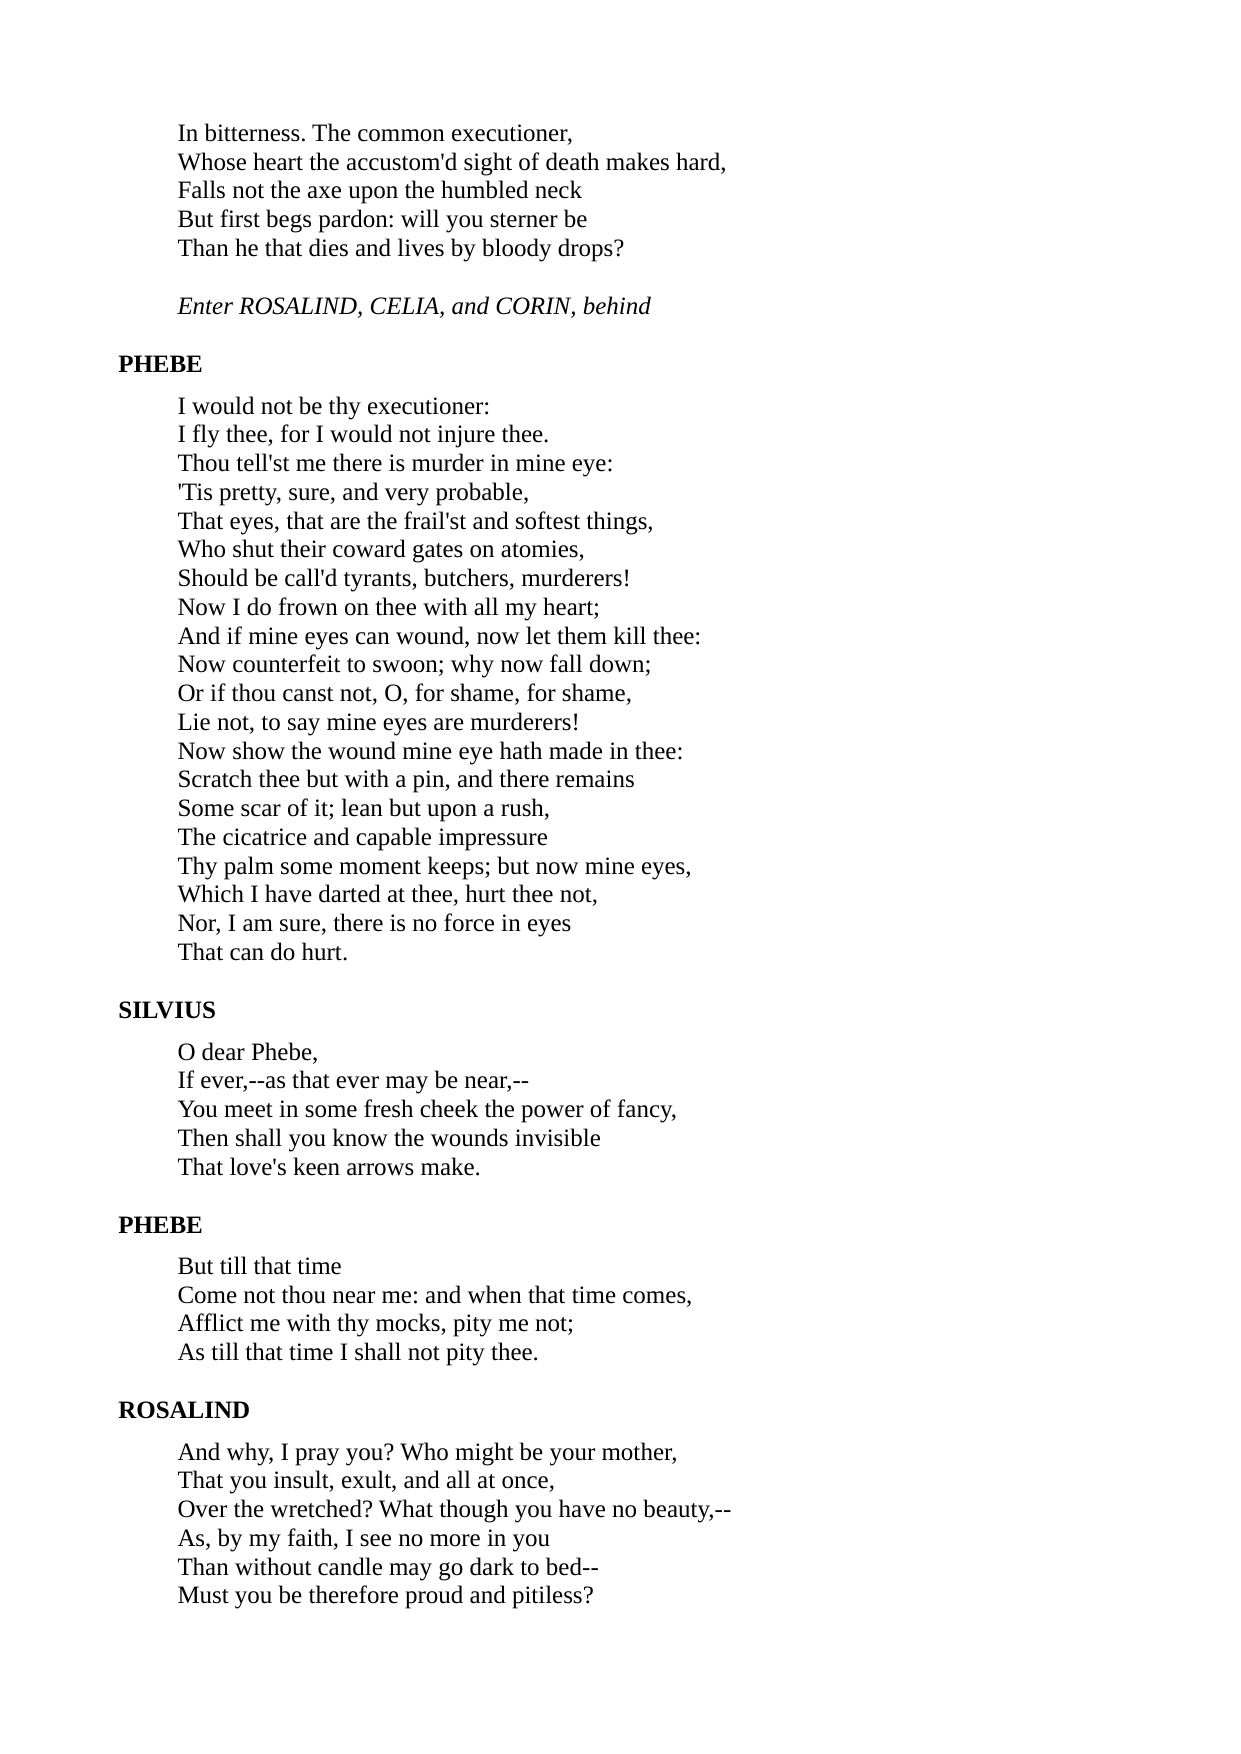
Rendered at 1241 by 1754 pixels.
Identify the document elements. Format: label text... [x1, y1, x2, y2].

text In bitterness. The common executioner, Whose heart the accustom'd sight of death makes hard, Falls not the axe upon the humbled neck But first begs pardon: will you sterner be Than he that dies and lives by bloody drops? [177, 118, 1063, 262]
text But till that time Come not thou near me: and when that time comes, Afflict me with thy mocks, pity me not; As till that time I shall not pity thee. [177, 1251, 1063, 1366]
text PHEBE [118, 349, 1122, 378]
text PHEBE [118, 1210, 1122, 1238]
text Enter ROSALIND, CELIA, and CORIN, behind [177, 291, 1063, 320]
text I would not be thy executioner: I fly thee, for I would not injure thee. Thou tell'st me there is murder in mine eye: 'Tis pretty, sure, and very probable, That eyes, that are the frail'st and softest things, Who shut their coward gates on atomies, Should be call'd tyrants, butchers, murderers! Now I do frown on thee with all my heart; And if mine eyes can wound, now let them kill thee: Now counterfeit to swoon; why now fall down; Or if thou canst not, O, for shame, for shame, Lie not, to say mine eyes are murderers! Now show the wound mine eye hath made in thee: Scratch thee but with a pin, and there remains Some scar of it; lean but upon a rush, The cicatrice and capable impressure Thy palm some moment keeps; but now mine eyes, Which I have darted at thee, hurt thee not, Nor, I am sure, there is no force in eyes That can do hurt. [177, 391, 1063, 966]
text O dear Phebe, If ever,--as that ever may be near,-- You meet in some fresh cheek the power of fancy, Then shall you know the wounds invisible That love's keen arrows make. [177, 1037, 1063, 1180]
text ROSALIND [118, 1396, 1122, 1424]
text And why, I pray you? Who might be your mother, That you insult, exult, and all at once, Over the wretched? What though you have no beauty,-- As, by my faith, I see no more in you Than without candle may go dark to bed-- Must you be therefore proud and pitiless? [177, 1437, 1063, 1609]
text SILVIUS [118, 995, 1122, 1024]
